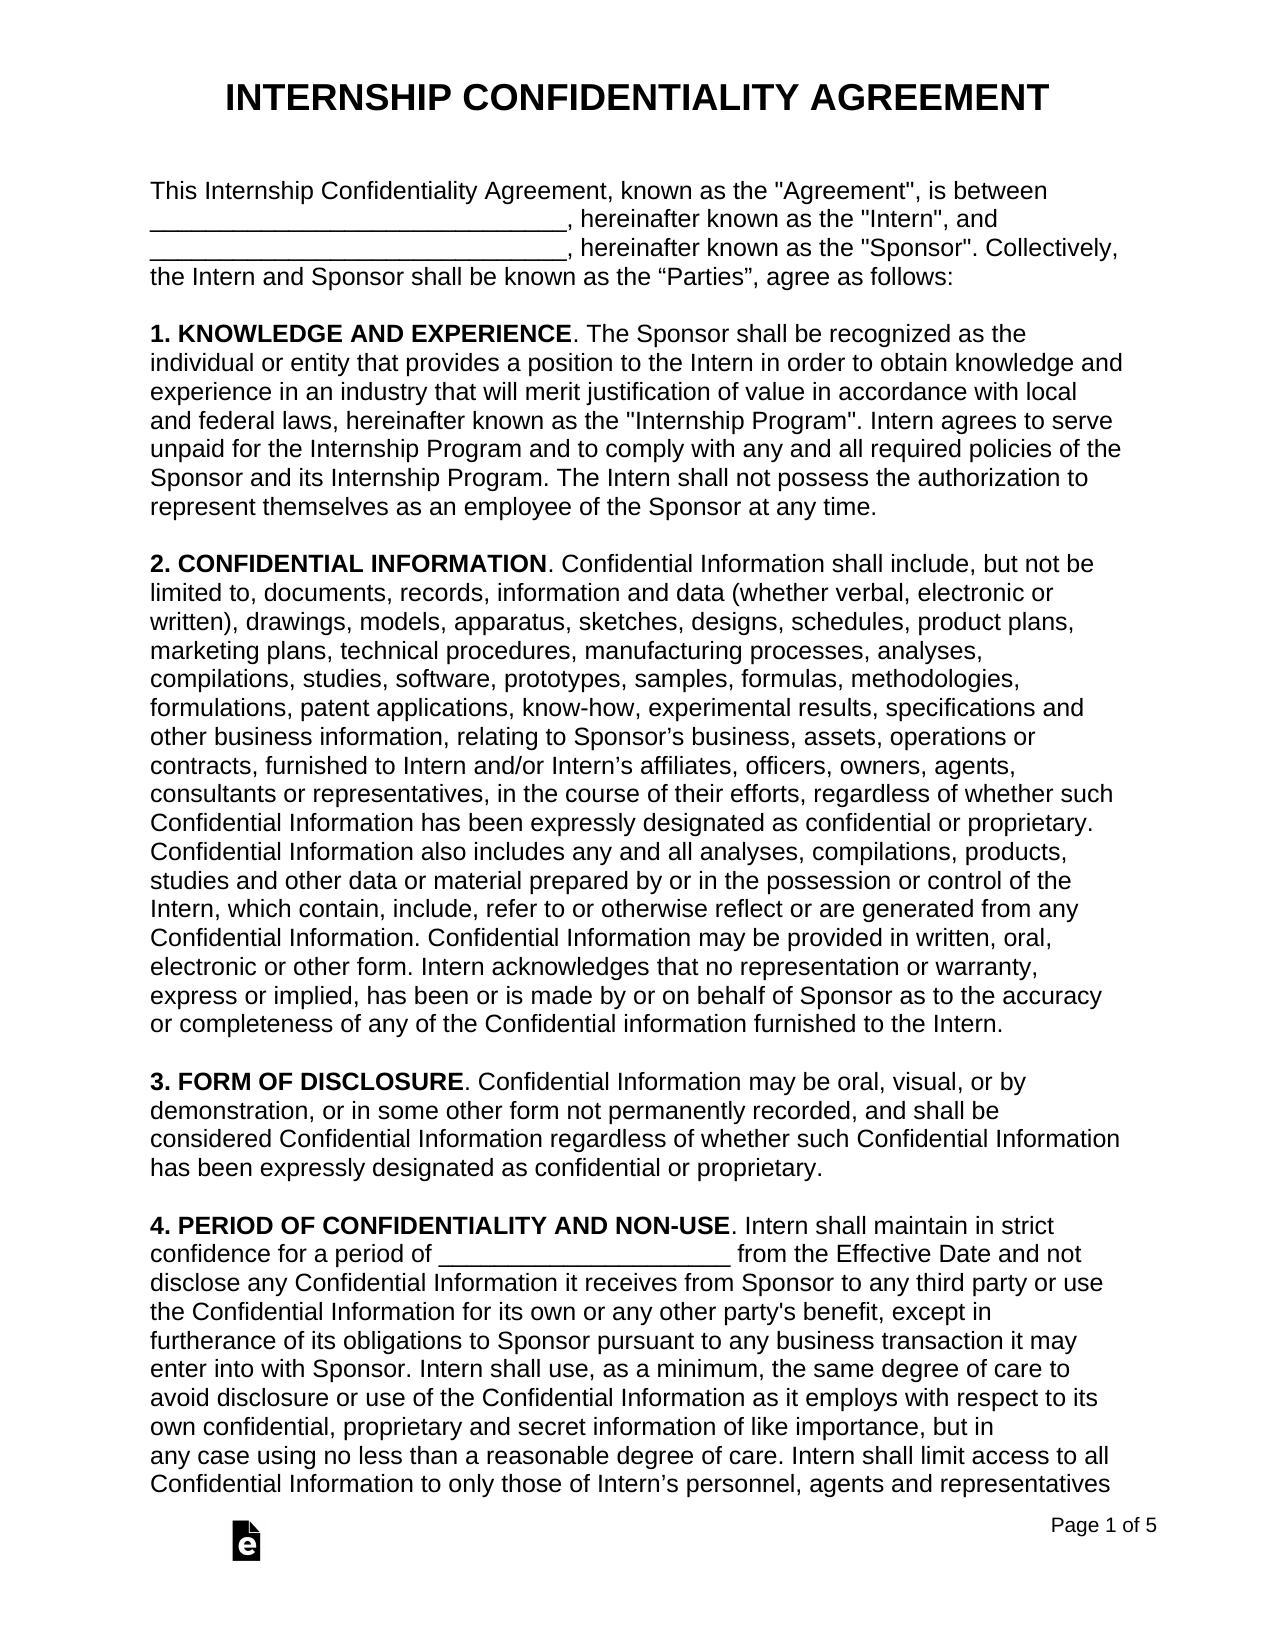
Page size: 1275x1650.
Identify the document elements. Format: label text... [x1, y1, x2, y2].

text 3. FORM OF DISCLOSURE. Confidential Information may be oral, visual, or by demonstration, or in some other form not permanently recorded, and shall be considered Confidential Information regardless of whether such Confidential Information has been expressly designated as confidential or proprietary. [150, 1067, 1125, 1182]
text INTERNSHIP CONFIDENTIALITY AGREEMENT [150, 75, 1125, 118]
text This Internship Confidentiality Agreement, known as the "Agreement", is between ______________________________, hereinafter known as the "Intern", and ______________________________, hereinafter known as the "Sponsor". Collectively, the Intern and Sponsor shall be known as the “Parties”, agree as follows: [150, 176, 1125, 291]
text 4. PERIOD OF CONFIDENTIALITY AND NON-USE. Intern shall maintain in strict confidence for a period of _____________________ from the Effective Date and not disclose any Confidential Information it receives from Sponsor to any third party or use the Confidential Information for its own or any other party's benefit, except in furtherance of its obligations to Sponsor pursuant to any business transaction it may enter into with Sponsor. Intern shall use, as a minimum, the same degree of care to avoid disclosure or use of the Confidential Information as it employs with respect to its own confidential, proprietary and secret information of like importance, but in [150, 1211, 1125, 1441]
text 2. CONFIDENTIAL INFORMATION. Confidential Information shall include, but not be limited to, documents, records, information and data (whether verbal, electronic or written), drawings, models, apparatus, sketches, designs, schedules, product plans, marketing plans, technical procedures, manufacturing processes, analyses, compilations, studies, software, prototypes, samples, formulas, methodologies, formulations, patent applications, know-how, experimental results, specifications and other business information, relating to Sponsor’s business, assets, operations or contracts, furnished to Intern and/or Intern’s affiliates, officers, owners, agents, consultants or representatives, in the course of their efforts, regardless of whether such Confidential Information has been expressly designated as confidential or proprietary. Confidential Information also includes any and all analyses, compilations, products, studies and other data or material prepared by or in the possession or control of the Intern, which contain, include, refer to or otherwise reflect or are generated from any Confidential Information. Confidential Information may be provided in written, oral, electronic or other form. Intern acknowledges that no representation or warranty, express or implied, has been or is made by or on behalf of Sponsor as to the accuracy or completeness of any of the Confidential information furnished to the Intern. [150, 549, 1125, 1038]
text 1. KNOWLEDGE AND EXPERIENCE. The Sponsor shall be recognized as the individual or entity that provides a position to the Intern in order to obtain knowledge and experience in an industry that will merit justification of value in accordance with local and federal laws, hereinafter known as the "Internship Program". Intern agrees to serve unpaid for the Internship Program and to comply with any and all required policies of the Sponsor and its Internship Program. The Intern shall not possess the authorization to represent themselves as an employee of the Sponsor at any time. [150, 319, 1125, 521]
text any case using no less than a reasonable degree of care. Intern shall limit access to all Confidential Information to only those of Intern’s personnel, agents and representatives [150, 1441, 1125, 1498]
